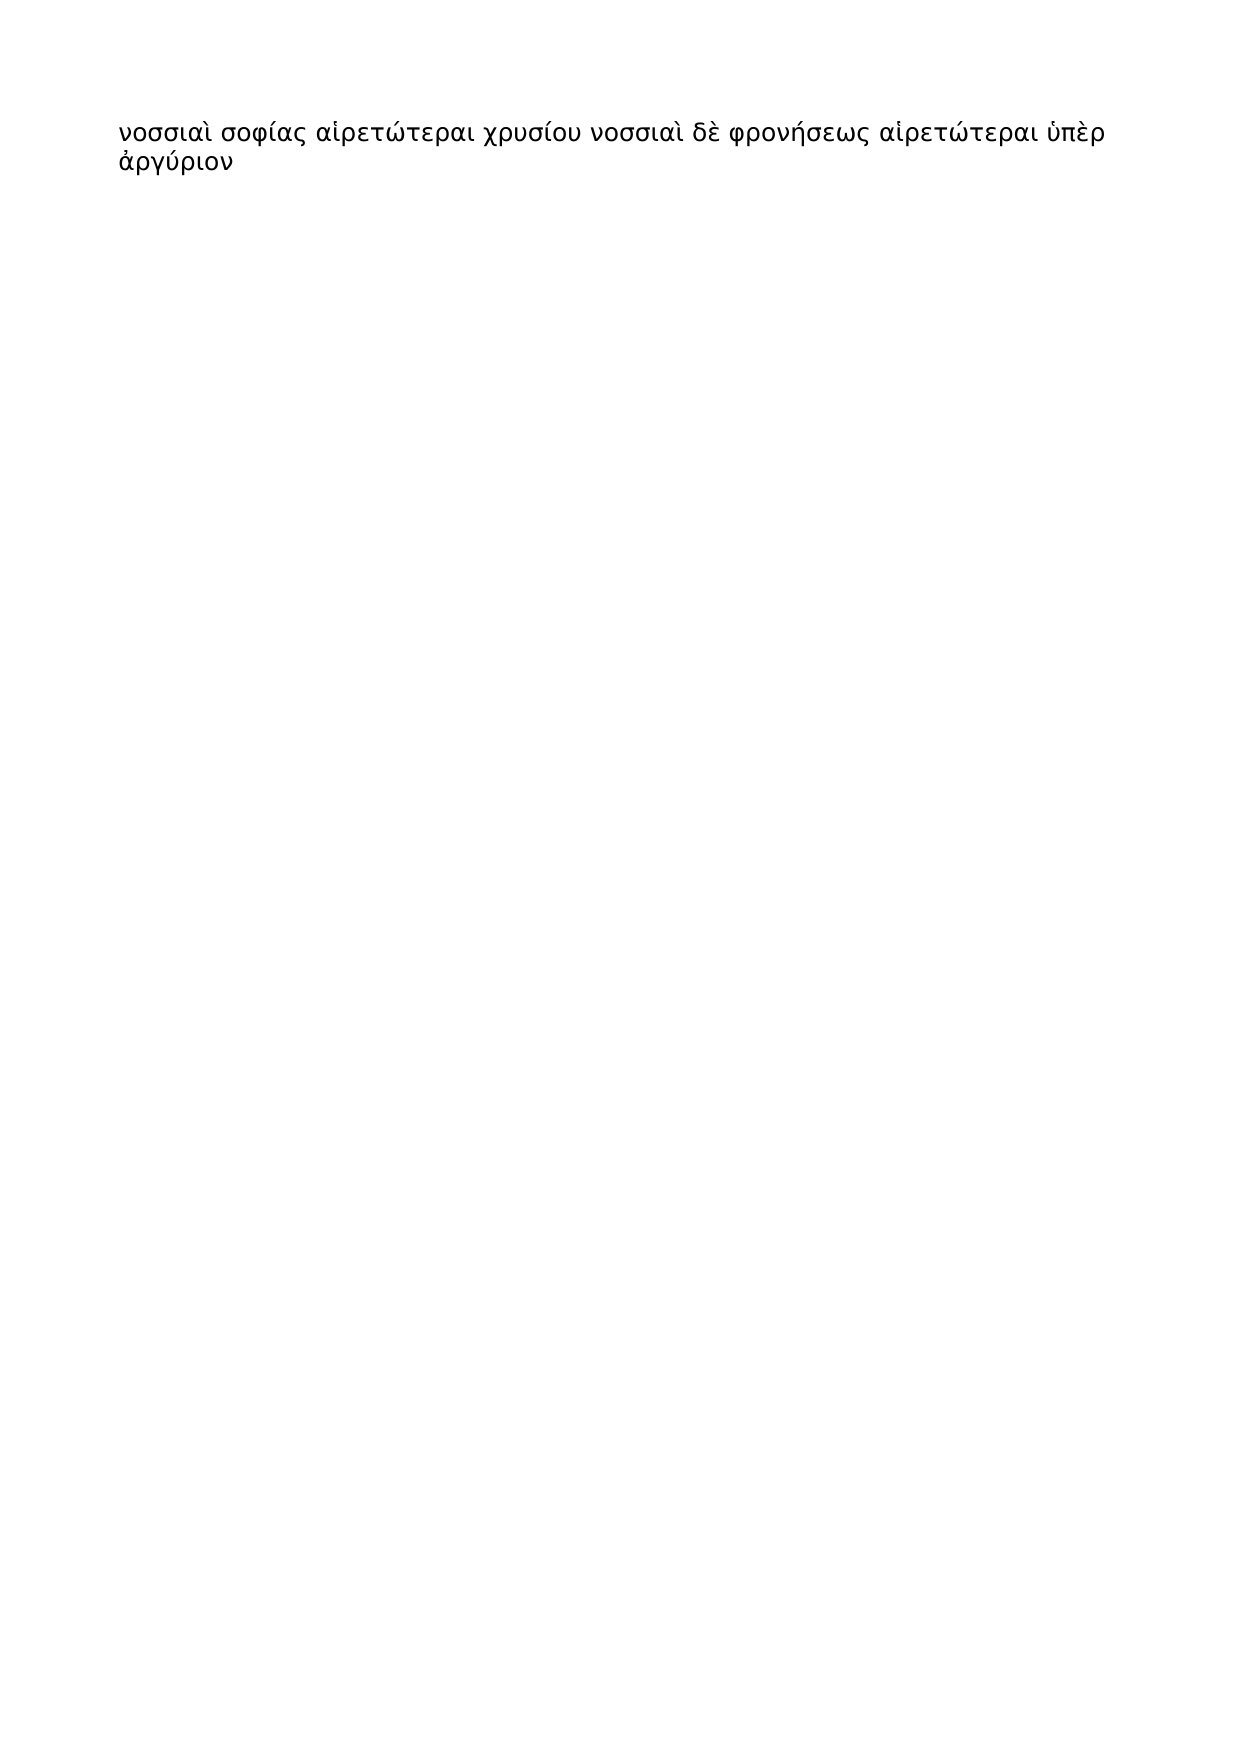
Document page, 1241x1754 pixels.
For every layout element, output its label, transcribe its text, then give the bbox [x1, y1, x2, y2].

text νοσσιαὶ σοφίας αἱρετώτεραι χρυσίου νοσσιαὶ δὲ φρονήσεως αἱρετώτεραι ὑπὲρ ἀργύριον [118, 118, 1122, 176]
